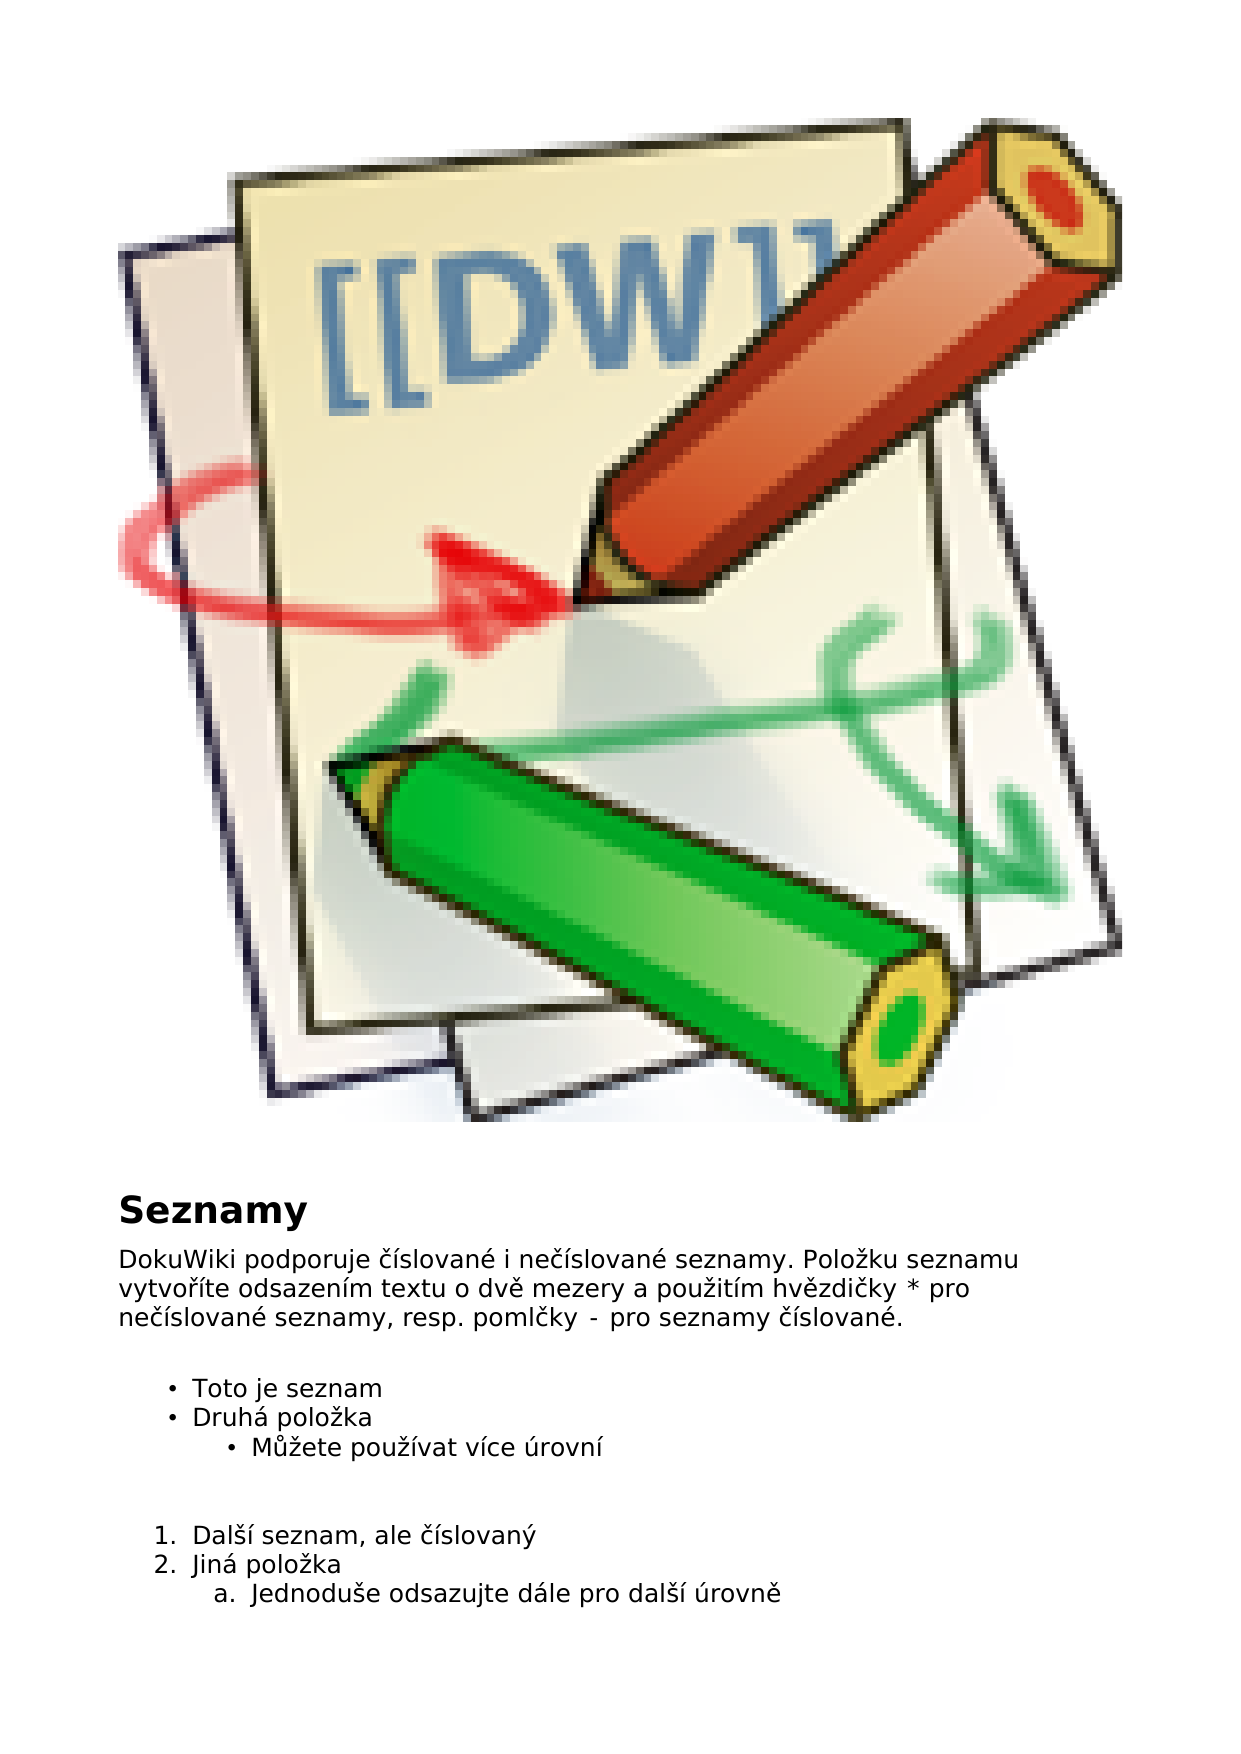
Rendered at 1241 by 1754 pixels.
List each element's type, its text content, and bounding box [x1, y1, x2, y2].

list Jednoduše odsazujte dále pro další úrovně [236, 1579, 1122, 1608]
subtitle Seznamy [118, 1189, 1122, 1232]
list Druhá položka [177, 1403, 1122, 1433]
list Jiná položka [177, 1550, 1122, 1579]
list Toto je seznam [177, 1374, 1122, 1403]
picture [118, 118, 1123, 1122]
text DokuWiki podporuje číslované i nečíslované seznamy. Položku seznamu vytvoříte odsazením textu o dvě mezery a použitím hvězdičky * pro nečíslované seznamy, resp. pomlčky - pro seznamy číslované. [118, 1245, 1122, 1332]
list Další seznam, ale číslovaný [177, 1521, 1122, 1550]
list Můžete používat více úrovní [236, 1433, 1122, 1462]
